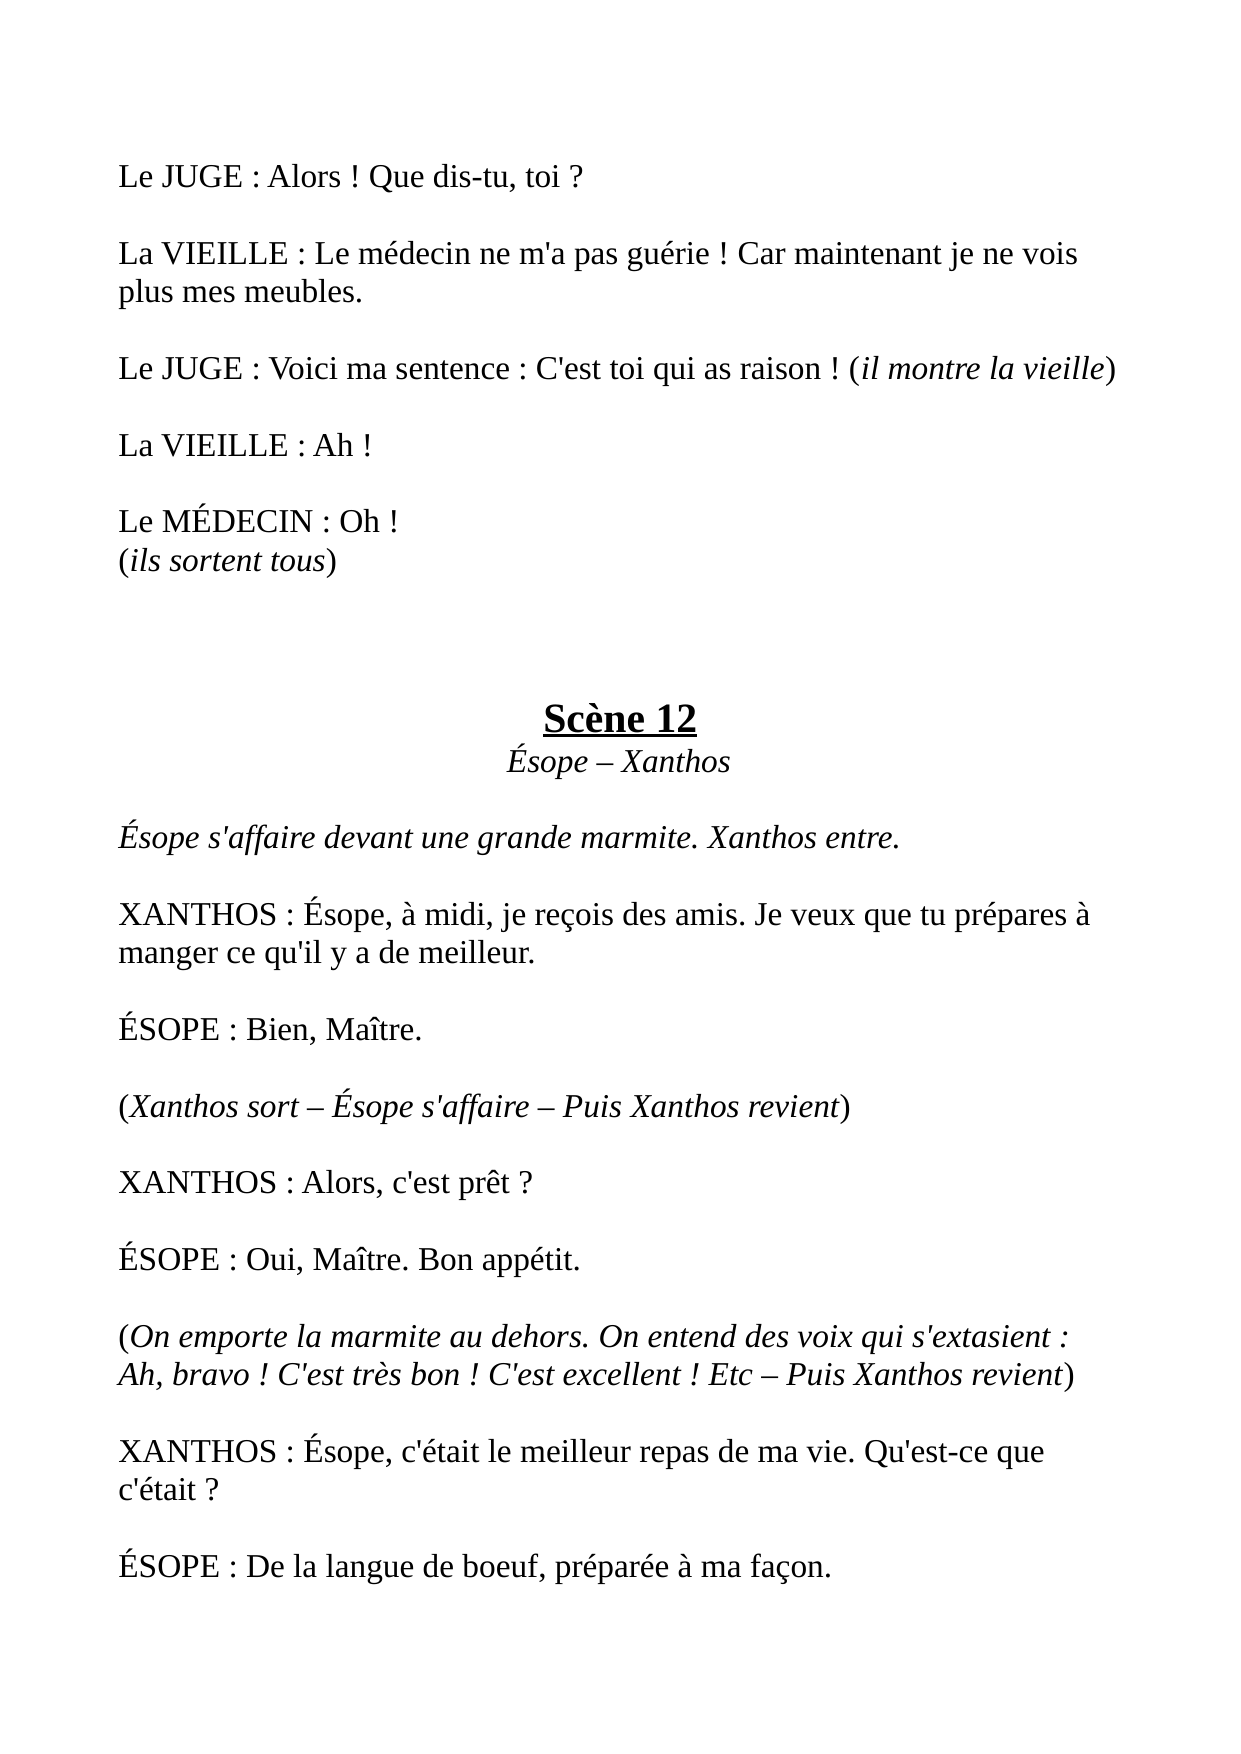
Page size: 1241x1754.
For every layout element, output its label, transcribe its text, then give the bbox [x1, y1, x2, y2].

text XANTHOS : Ésope, c'était le meilleur repas de ma vie. Qu'est-ce que c'était ? [118, 1431, 1122, 1508]
text ÉSOPE : Bien, Maître. [118, 1009, 1122, 1048]
text Scène 12 [118, 693, 1122, 741]
text La VIEILLE : Ah ! [118, 425, 1122, 463]
text XANTHOS : Alors, c'est prêt ? [118, 1163, 1122, 1201]
text Ésope – Xanthos [118, 741, 1122, 779]
text ÉSOPE : De la langue de boeuf, préparée à ma façon. [118, 1546, 1122, 1584]
text (On emporte la marmite au dehors. On entend des voix qui s'extasient : Ah, bravo ! C'est très bon ! C'est excellent ! Etc – Puis Xanthos revient) [118, 1316, 1122, 1393]
text (ils sortent tous) [118, 540, 1122, 578]
text (Xanthos sort – Ésope s'affaire – Puis Xanthos revient) [118, 1086, 1122, 1124]
text La VIEILLE : Le médecin ne m'a pas guérie ! Car maintenant je ne vois plus mes meubles. [118, 233, 1122, 310]
text Le JUGE : Voici ma sentence : C'est toi qui as raison ! (il montre la vieille) [118, 348, 1122, 386]
text Ésope s'affaire devant une grande marmite. Xanthos entre. [118, 818, 1122, 856]
text ÉSOPE : Oui, Maître. Bon appétit. [118, 1239, 1122, 1278]
text Le MÉDECIN : Oh ! [118, 501, 1122, 540]
text Le JUGE : Alors ! Que dis-tu, toi ? [118, 156, 1122, 195]
text XANTHOS : Ésope, à midi, je reçois des amis. Je veux que tu prépares à manger ce qu'il y a de meilleur. [118, 894, 1122, 971]
